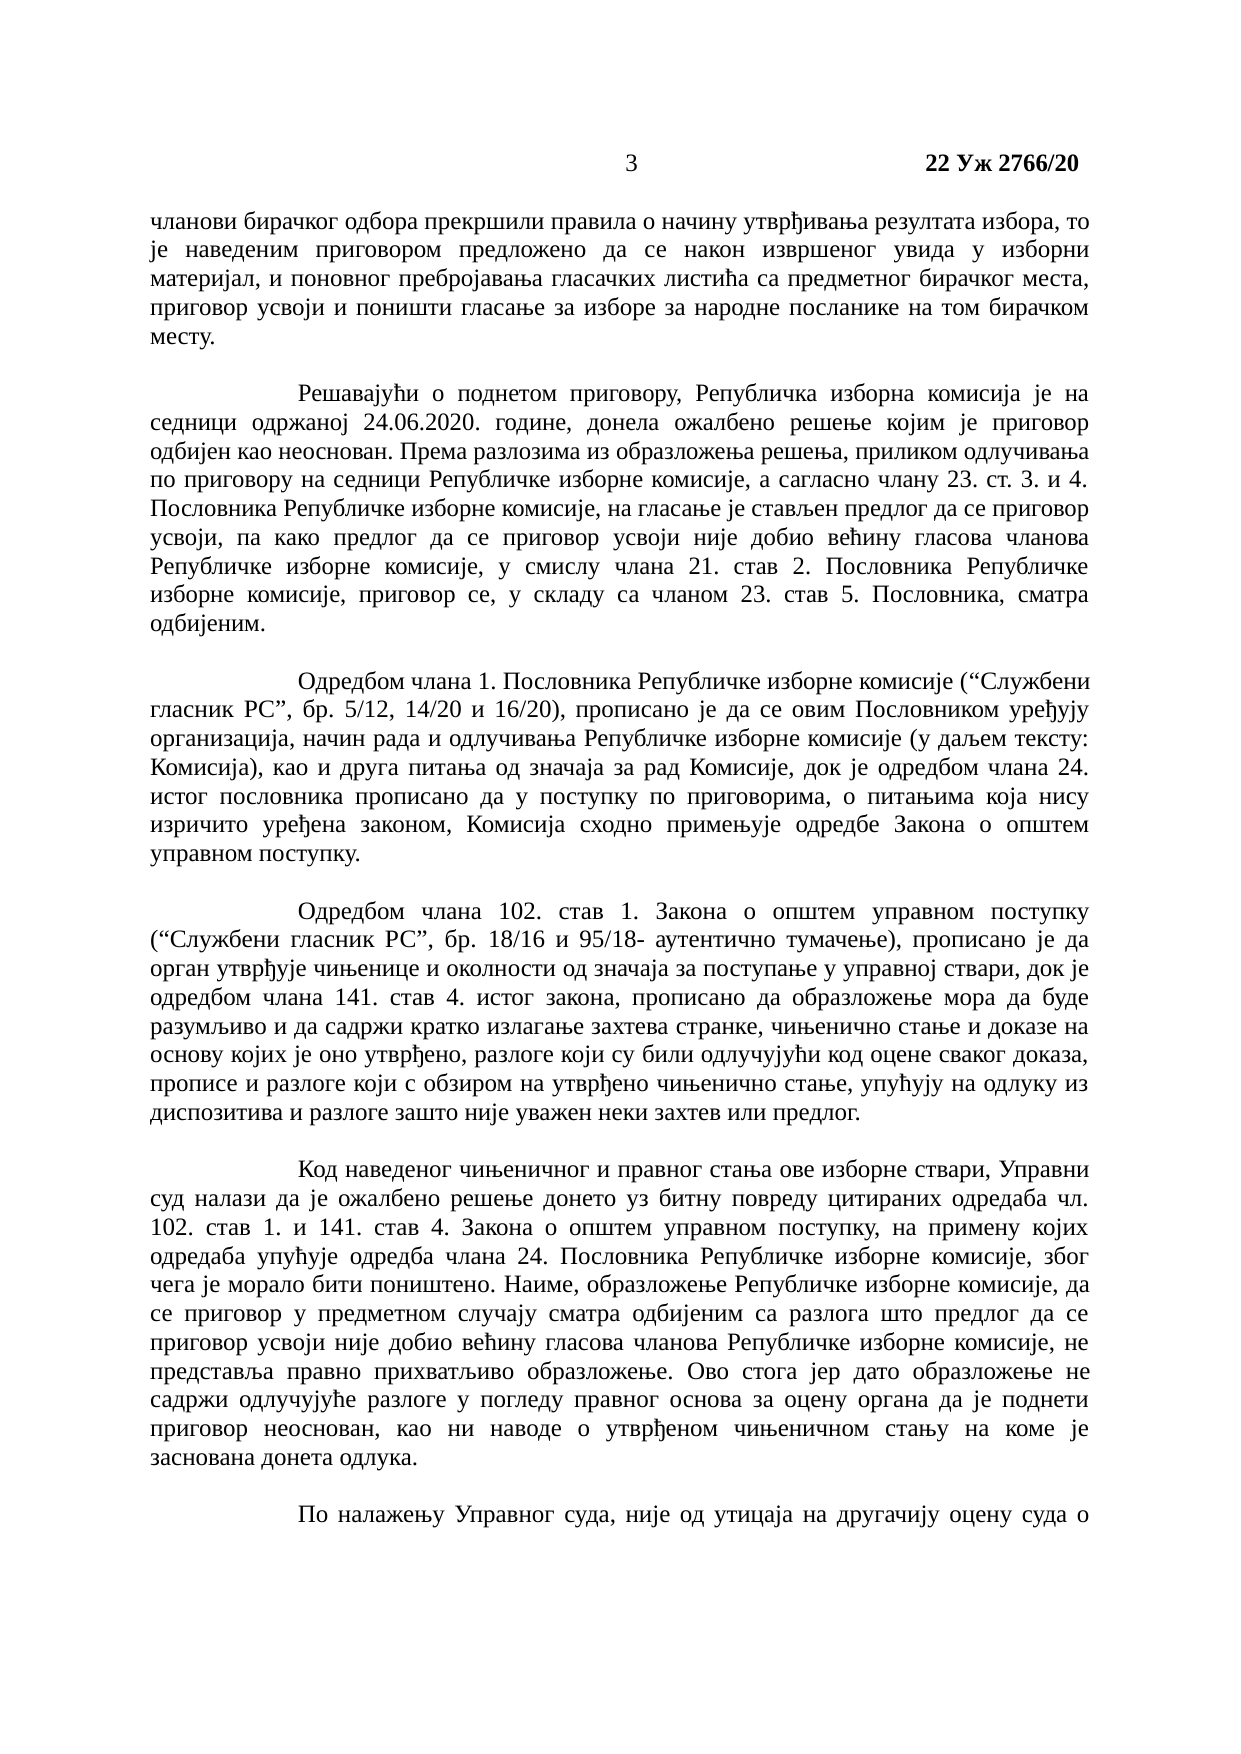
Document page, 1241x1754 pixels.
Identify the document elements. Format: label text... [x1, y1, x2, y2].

text Код наведеног чињеничног и правног стања ове изборне ствари, Управни суд налази да је ожалбено решење донето уз битну повреду цитираних одредаба чл. 102. став 1. и 141. став 4. Закона о општем управном поступку, на примену којих одредаба упућује одредба члана 24. Пословника Републичке изборне комисије, због чега је морало бити поништено. Наиме, образложење Републичке изборне комисије, да се приговор у предметном случају сматра одбијеним са разлога што предлог да се приговор усвоји није добио већину гласова чланова Републичке изборне комисије, не представља правно прихватљиво образложење. Ово стога јер дато образложење не садржи одлучујуће разлоге у погледу правног основа за оцену органа да је поднети приговор неоснован, као ни наводе о утврђеном чињеничном стању на коме је заснована донета одлука. [150, 1154, 1090, 1471]
text Одредбом члана 102. став 1. Закона о општем управном поступку (“Службени гласник РС”, бр. 18/16 и 95/18- аутентично тумачење), прописано је да орган утврђује чињенице и околности од значаја за поступање у управној ствари, док је одредбом члана 141. став 4. истог закона, прописано да образложење мора да буде разумљиво и да садржи кратко излагање захтева странке, чињенично стање и доказе на основу којих је оно утврђено, разлоге који су били одлучујући код оцене сваког доказа, прописе и разлоге који с обзиром на утврђено чињенично стање, упућују на одлуку из диспозитива и разлоге зашто није уважен неки захтев или предлог. [150, 896, 1090, 1126]
text Одредбом члана 1. Пословника Републичке изборне комисије (“Службени гласник РС”, бр. 5/12, 14/20 и 16/20), прописано је да се овим Пословником уређују организација, начин рада и одлучивања Републичке изборне комисије (у даљем тексту: Комисија), као и друга питања од значаја за рад Комисије, док је одредбом члана 24. истог пословника прописано да у поступку по приговорима, о питањима која нису изричито уређена законом, Комисија сходно примењује одредбе Закона о општем управном поступку. [150, 666, 1090, 867]
text чланови бирачког одбора прекршили правила о начину утврђивања резултата избора, то је наведеним приговором предложено да се након извршеног увида у изборни материјал, и поновног пребројавања гласачких листића са предметног бирачког места, приговор усвоји и поништи гласање за изборе за народне посланике на том бирачком месту. [150, 206, 1090, 349]
text По налажењу Управног суда, није од утицаја на другачију оцену суда о [150, 1499, 1090, 1528]
text Решавајући о поднетом приговору, Републичка изборна комисија је на седници одржаној 24.06.2020. године, донела ожалбено решење којим је приговор одбијен као неоснован. Према разлозима из образложења решења, приликом одлучивања по приговору на седници Републичке изборне комисије, а сагласно члану 23. ст. 3. и 4. Пословника Републичке изборне комисије, на гласање је стављен предлог да се приговор усвоји, па како предлог да се приговор усвоји није добио већину гласова чланова Републичке изборне комисије, у смислу члана 21. став 2. Пословника Републичке изборне комисије, приговор се, у складу са чланом 23. став 5. Пословника, сматра одбијеним. [150, 378, 1090, 637]
